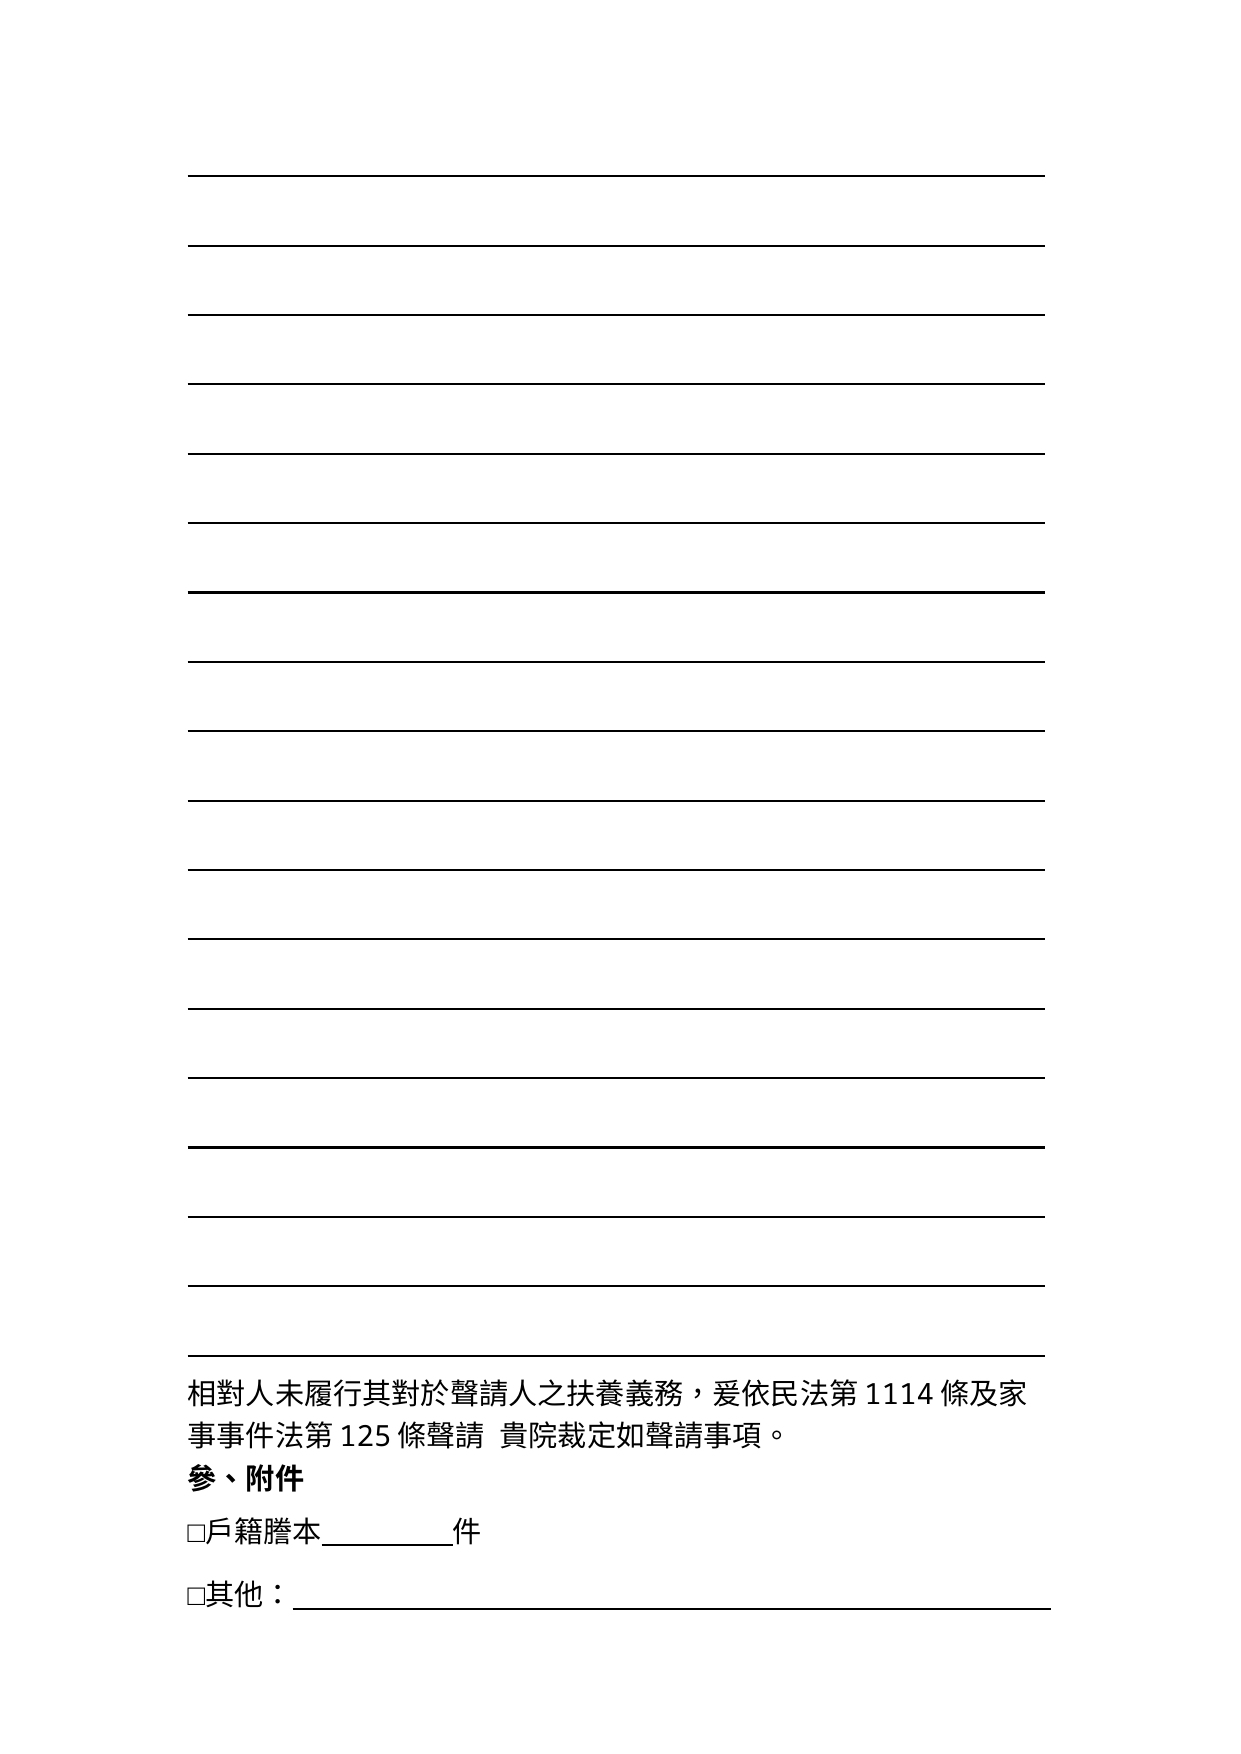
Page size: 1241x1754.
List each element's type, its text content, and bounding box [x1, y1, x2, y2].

text 參、附件 [187, 1455, 1053, 1498]
text 相對人未履行其對於聲請人之扶養義務，爰依民法第1114條及家事事件法第125條聲請 貴院裁定如聲請事項。 [187, 1371, 1053, 1455]
text □戶籍謄本 件 [187, 1508, 1053, 1551]
text □其他： [187, 1572, 1053, 1614]
